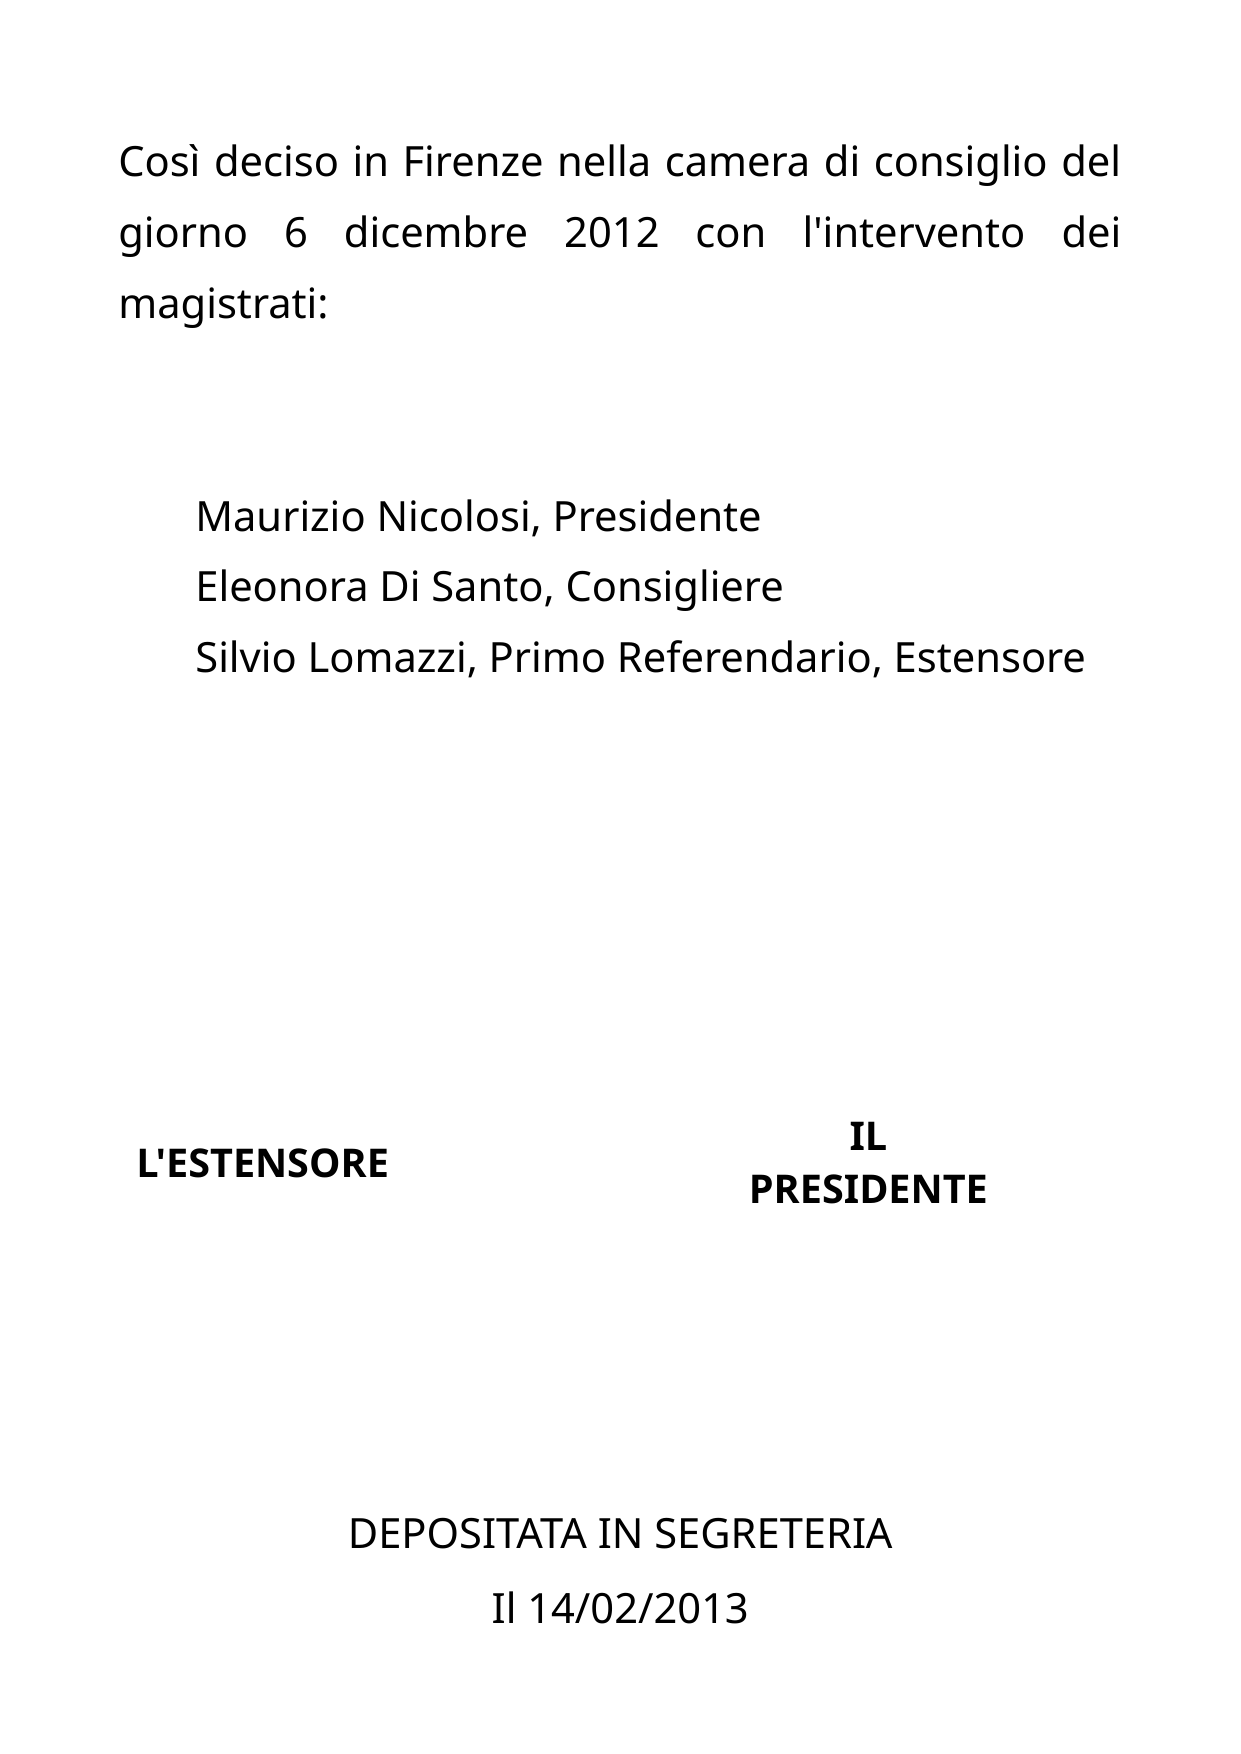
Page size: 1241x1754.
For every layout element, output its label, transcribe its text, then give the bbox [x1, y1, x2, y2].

table_cell [418, 1431, 718, 1485]
table_cell [418, 1216, 718, 1269]
table_cell [107, 1054, 418, 1108]
table_cell [418, 1324, 718, 1377]
table_header [718, 1000, 1018, 1054]
table_cell [718, 1324, 1018, 1377]
table_cell [107, 1431, 418, 1485]
table_cell [718, 1054, 1018, 1108]
table_cell [107, 1378, 418, 1431]
table_header [107, 1000, 418, 1054]
table_cell IL PRESIDENTE [718, 1108, 1018, 1216]
text DEPOSITATA IN SEGRETERIA [118, 1485, 1122, 1560]
table_cell [418, 1108, 718, 1216]
table_header [418, 1000, 718, 1054]
table_cell [107, 1270, 418, 1323]
text Maurizio Nicolosi, Presidente [118, 472, 1122, 543]
table_cell L'ESTENSORE [107, 1108, 418, 1216]
table_cell [718, 1270, 1018, 1323]
text Così deciso in Firenze nella camera di consiglio del giorno 6 dicembre 2012 con l'intervento dei magistrati: [118, 118, 1122, 331]
text Eleonora Di Santo, Consigliere [118, 543, 1122, 614]
text Silvio Lomazzi, Primo Referendario, Estensore [118, 614, 1122, 685]
table_cell [718, 1378, 1018, 1431]
table_cell [718, 1216, 1018, 1269]
table_cell [107, 1216, 418, 1269]
table_cell [107, 1324, 418, 1377]
table_cell [718, 1431, 1018, 1485]
table_cell [418, 1054, 718, 1108]
text Il 14/02/2013 [118, 1560, 1122, 1635]
table_cell [418, 1270, 718, 1323]
table_cell [418, 1378, 718, 1431]
